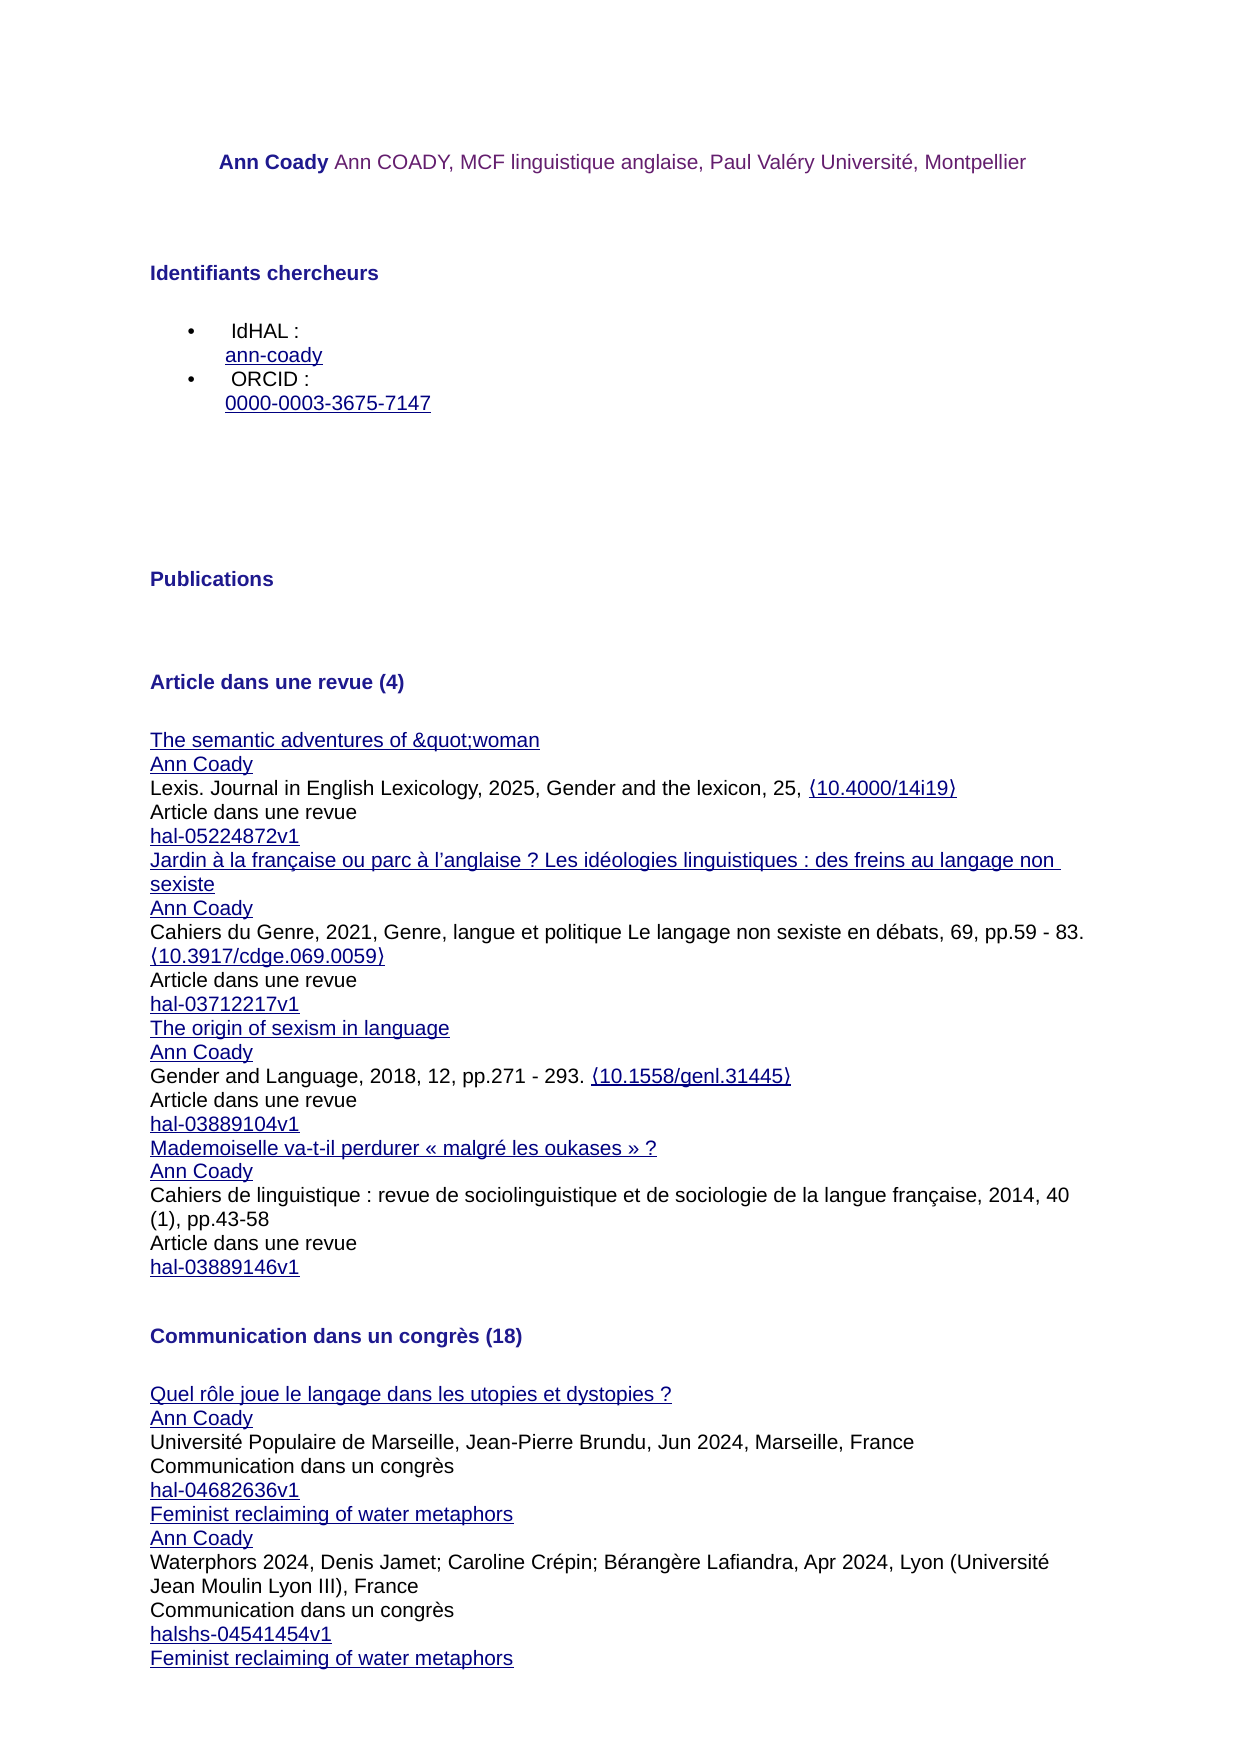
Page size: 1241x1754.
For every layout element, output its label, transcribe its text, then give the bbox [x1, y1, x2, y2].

list ann-coady [187, 343, 1090, 367]
table_cell Mademoiselle va-t-il perdurer « malgré les oukases » ? Ann Coady Cahiers de linguistique : revue de sociolinguistique et de sociologie de la langue française, 2014, 40 (1), pp.43-58 Article dans une revue hal-03889146v1 [150, 1135, 1090, 1279]
table_cell Feminist reclaiming of water metaphors [150, 1646, 1090, 1670]
subtitle Article dans une revue (4) [150, 670, 1090, 694]
subtitle Ann Coady Ann COADY, MCF linguistique anglaise, Paul Valéry Université, Montpellier [150, 150, 1090, 174]
table_header The semantic adventures of &quot;woman Ann Coady Lexis. Journal in English Lexicology, 2025, Gender and the lexicon, 25, ⟨10.4000/14i19⟩ Article dans une revue hal-05224872v1 [150, 728, 1090, 848]
table_cell The origin of sexism in language Ann Coady Gender and Language, 2018, 12, pp.271 - 293. ⟨10.1558/genl.31445⟩ Article dans une revue hal-03889104v1 [150, 1016, 1090, 1135]
table_cell Feminist reclaiming of water metaphors Ann Coady Waterphors 2024, Denis Jamet; Caroline Crépin; Bérangère Lafiandra, Apr 2024, Lyon (Université Jean Moulin Lyon III), France Communication dans un congrès halshs-04541454v1 [150, 1502, 1090, 1646]
table_cell Jardin à la française ou parc à l’anglaise ? Les idéologies linguistiques : des freins au langage non sexiste Ann Coady Cahiers du Genre, 2021, Genre, langue et politique Le langage non sexiste en débats, 69, pp.59 - 83. ⟨10.3917/cdge.069.0059⟩ Article dans une revue hal-03712217v1 [150, 848, 1090, 1016]
table_header Quel rôle joue le langage dans les utopies et dystopies ? Ann Coady Université Populaire de Marseille, Jean-Pierre Brundu, Jun 2024, Marseille, France Communication dans un congrès hal-04682636v1 [150, 1382, 1090, 1502]
subtitle Identifiants chercheurs [150, 260, 1090, 284]
subtitle Communication dans un congrès (18) [150, 1324, 1090, 1348]
subtitle Publications [150, 567, 1090, 591]
list 0000-0003-3675-7147 [187, 391, 1090, 414]
list IdHAL : [187, 319, 1090, 343]
list ORCID : [187, 367, 1090, 391]
